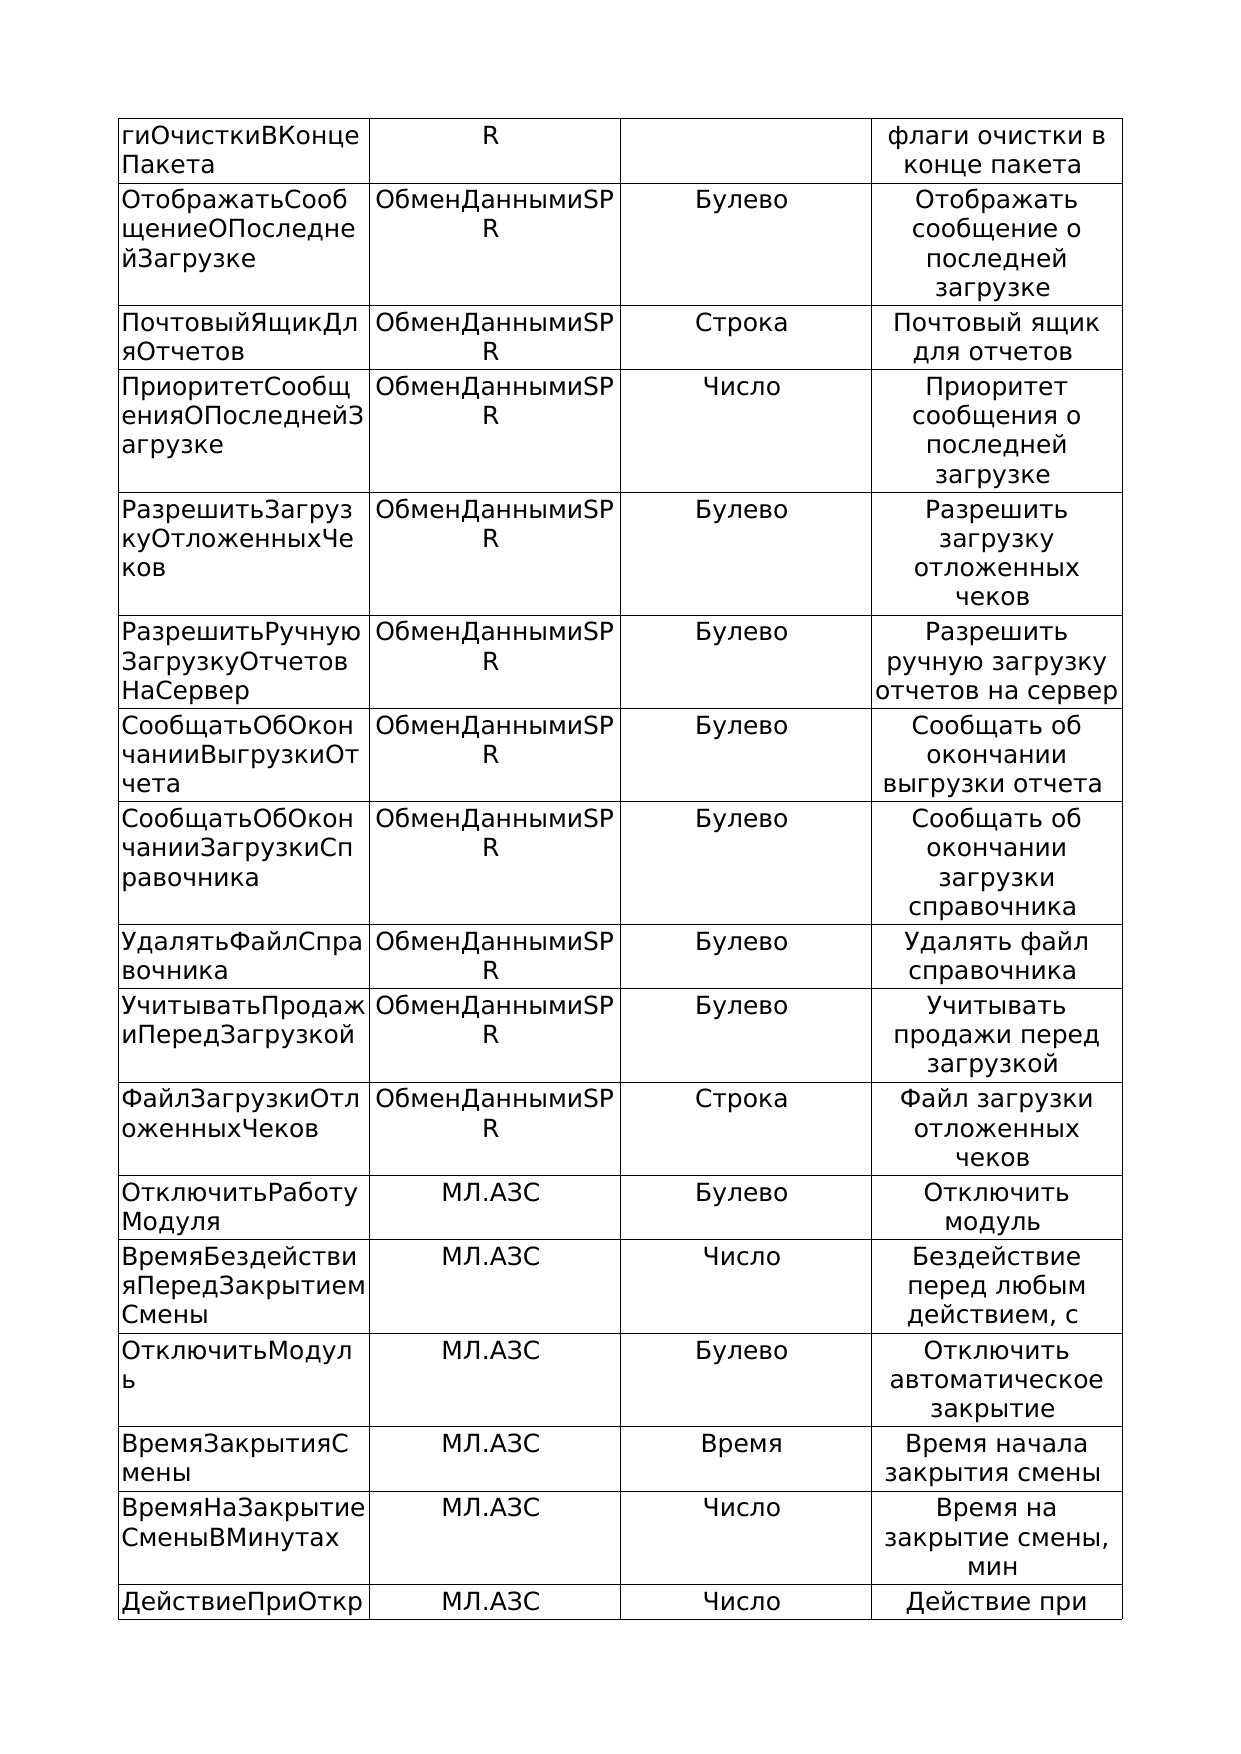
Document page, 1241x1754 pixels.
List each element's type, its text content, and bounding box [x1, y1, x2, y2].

table_cell ОбменДаннымиSPR [370, 370, 620, 492]
table_cell ОбменДаннымиSPR [370, 616, 620, 708]
table_cell Строка [621, 1083, 871, 1175]
table_cell Булево [621, 709, 871, 801]
table_cell Булево [621, 989, 871, 1082]
table_cell Булево [621, 1176, 871, 1239]
table_cell Время [621, 1427, 871, 1491]
table_cell ПочтовыйЯщикДляОтчетов [119, 306, 369, 369]
table_cell ПриоритетСообщенияОПоследнейЗагрузке [119, 370, 369, 492]
table_cell Булево [621, 493, 871, 614]
table_cell ОбменДаннымиSPR [370, 802, 620, 924]
table_cell УчитыватьПродажиПередЗагрузкой [119, 989, 369, 1082]
table_cell ОбменДаннымиSPR [370, 989, 620, 1082]
table_cell Число [621, 370, 871, 492]
table_cell Булево [621, 616, 871, 708]
table_cell Время на закрытие смены, мин [872, 1492, 1122, 1584]
table_cell СообщатьОбОкончанииВыгрузкиОтчета [119, 709, 369, 801]
table_cell ВремяЗакрытияСмены [119, 1427, 369, 1491]
table_cell УдалятьФайлСправочника [119, 925, 369, 988]
table_cell МЛ.АЗС [370, 1585, 620, 1619]
table_cell ВремяБездействияПередЗакрытиемСмены [119, 1240, 369, 1333]
table_cell МЛ.АЗС [370, 1427, 620, 1491]
table_cell Удалять файл справочника [872, 925, 1122, 988]
table_cell Сообщать об окончании выгрузки отчета [872, 709, 1122, 801]
table_cell Строка [621, 306, 871, 369]
table_cell Отключить автоматическое закрытие [872, 1334, 1122, 1426]
table_cell ОбменДаннымиSPR [370, 925, 620, 988]
table_cell флаги очистки в конце пакета [872, 119, 1122, 182]
table_cell ОтключитьРаботуМодуля [119, 1176, 369, 1239]
table_cell Число [621, 1585, 871, 1619]
table_cell МЛ.АЗС [370, 1492, 620, 1584]
table_cell Учитывать продажи перед загрузкой [872, 989, 1122, 1082]
table_cell МЛ.АЗС [370, 1334, 620, 1426]
table_cell ОбменДаннымиSPR [370, 306, 620, 369]
table_cell МЛ.АЗС [370, 1240, 620, 1333]
table_cell ОбменДаннымиSPR [370, 493, 620, 614]
table_cell ОтключитьМодуль [119, 1334, 369, 1426]
table_cell СообщатьОбОкончанииЗагрузкиСправочника [119, 802, 369, 924]
table_cell РазрешитьЗагрузкуОтложенныхЧеков [119, 493, 369, 614]
table_cell Число [621, 1240, 871, 1333]
table_cell гиОчисткиВКонцеПакета [119, 119, 369, 182]
table_cell ОбменДаннымиSPR [370, 1083, 620, 1175]
table_cell Булево [621, 925, 871, 988]
table_cell ОбменДаннымиSPR [370, 709, 620, 801]
table_cell ФайлЗагрузкиОтложенныхЧеков [119, 1083, 369, 1175]
table_cell ДействиеПриОткр [119, 1585, 369, 1619]
table_cell Разрешить ручную загрузку отчетов на сервер [872, 616, 1122, 708]
table_cell Файл загрузки отложенных чеков [872, 1083, 1122, 1175]
table_cell ОбменДаннымиSPR [370, 184, 620, 305]
table_cell Время начала закрытия смены [872, 1427, 1122, 1491]
table_cell Почтовый ящик для отчетов [872, 306, 1122, 369]
table_cell Булево [621, 184, 871, 305]
table_cell Булево [621, 802, 871, 924]
table_cell ВремяНаЗакрытиеСменыВМинутах [119, 1492, 369, 1584]
table_cell Отключить модуль [872, 1176, 1122, 1239]
table_cell Действие при [872, 1585, 1122, 1619]
table_cell [621, 119, 871, 182]
table_cell Бездействие перед любым действием, с [872, 1240, 1122, 1333]
table_cell Сообщать об окончании загрузки справочника [872, 802, 1122, 924]
table_cell МЛ.АЗС [370, 1176, 620, 1239]
table_cell РазрешитьРучнуюЗагрузкуОтчетовНаСервер [119, 616, 369, 708]
table_cell Булево [621, 1334, 871, 1426]
table_cell Отображать сообщение о последней загрузке [872, 184, 1122, 305]
table_cell Приоритет сообщения о последней загрузке [872, 370, 1122, 492]
table_cell R [370, 119, 620, 182]
table_cell Разрешить загрузку отложенных чеков [872, 493, 1122, 614]
table_cell Число [621, 1492, 871, 1584]
table_cell ОтображатьСообщениеОПоследнейЗагрузке [119, 184, 369, 305]
